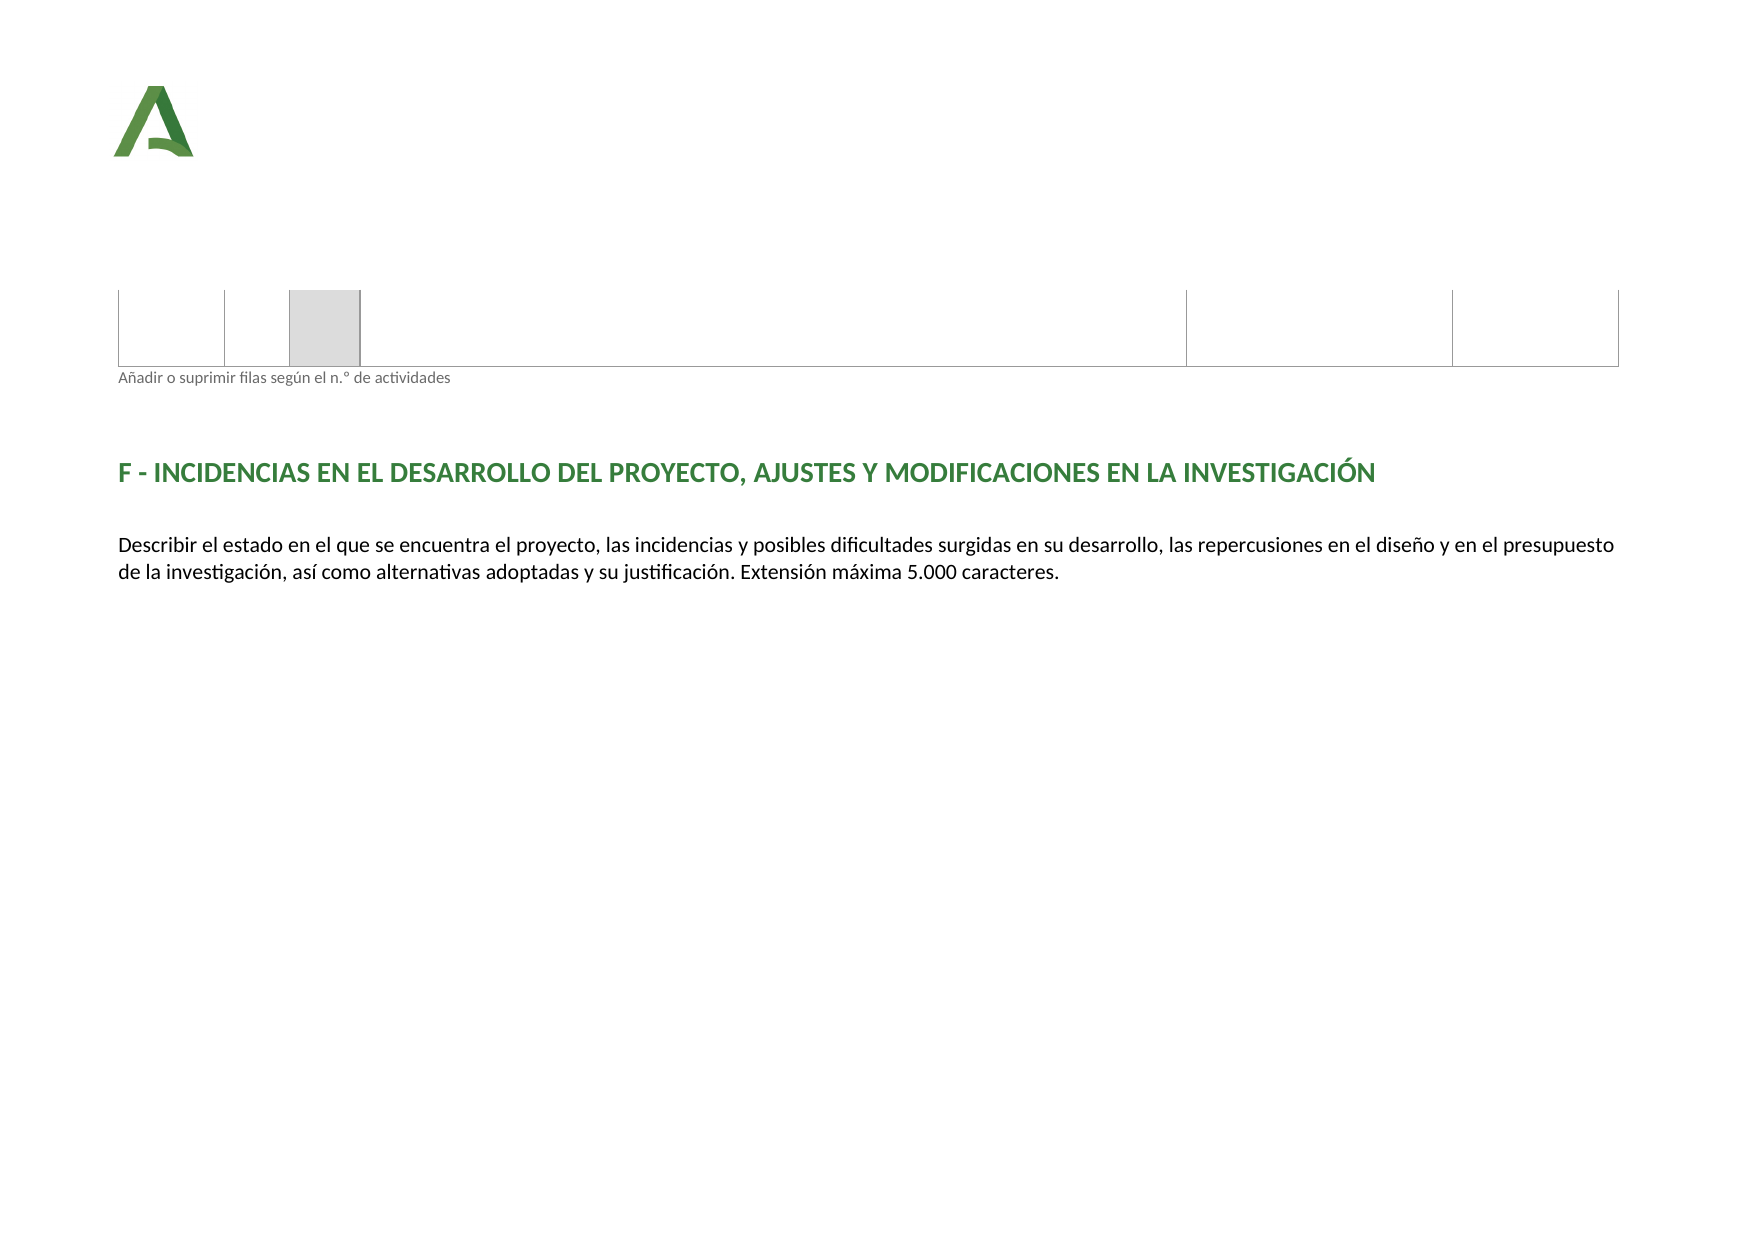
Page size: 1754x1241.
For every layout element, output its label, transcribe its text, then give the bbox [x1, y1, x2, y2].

text Añadir o suprimir filas según el n.º de actividades [118, 367, 1618, 387]
table_cell [361, 328, 1186, 366]
table_cell [225, 328, 289, 366]
subtitle Describir el estado en el que se encuentra el proyecto, las incidencias y posibles dificultades surgidas en su desarrollo, las repercusiones en el diseño y en el presupuesto de la investigación, así como alternativas adoptadas y su justificación. Extensión máxima 5.000 caracteres. [118, 531, 1618, 584]
table_cell [1453, 328, 1618, 366]
table_cell [1187, 290, 1452, 328]
picture [109, 81, 198, 161]
table_cell [290, 328, 359, 366]
table_cell [1453, 290, 1618, 328]
table_cell [119, 328, 224, 366]
table_cell [290, 290, 359, 328]
table_cell [361, 290, 1186, 328]
table_cell [225, 290, 289, 328]
table_cell [1187, 328, 1452, 366]
subtitle F - INCIDENCIAS EN EL DESARROLLO DEL PROYECTO, AJUSTES Y MODIFICACIONES EN LA INVESTIGACIÓN [118, 454, 1618, 489]
table_cell [119, 290, 224, 328]
